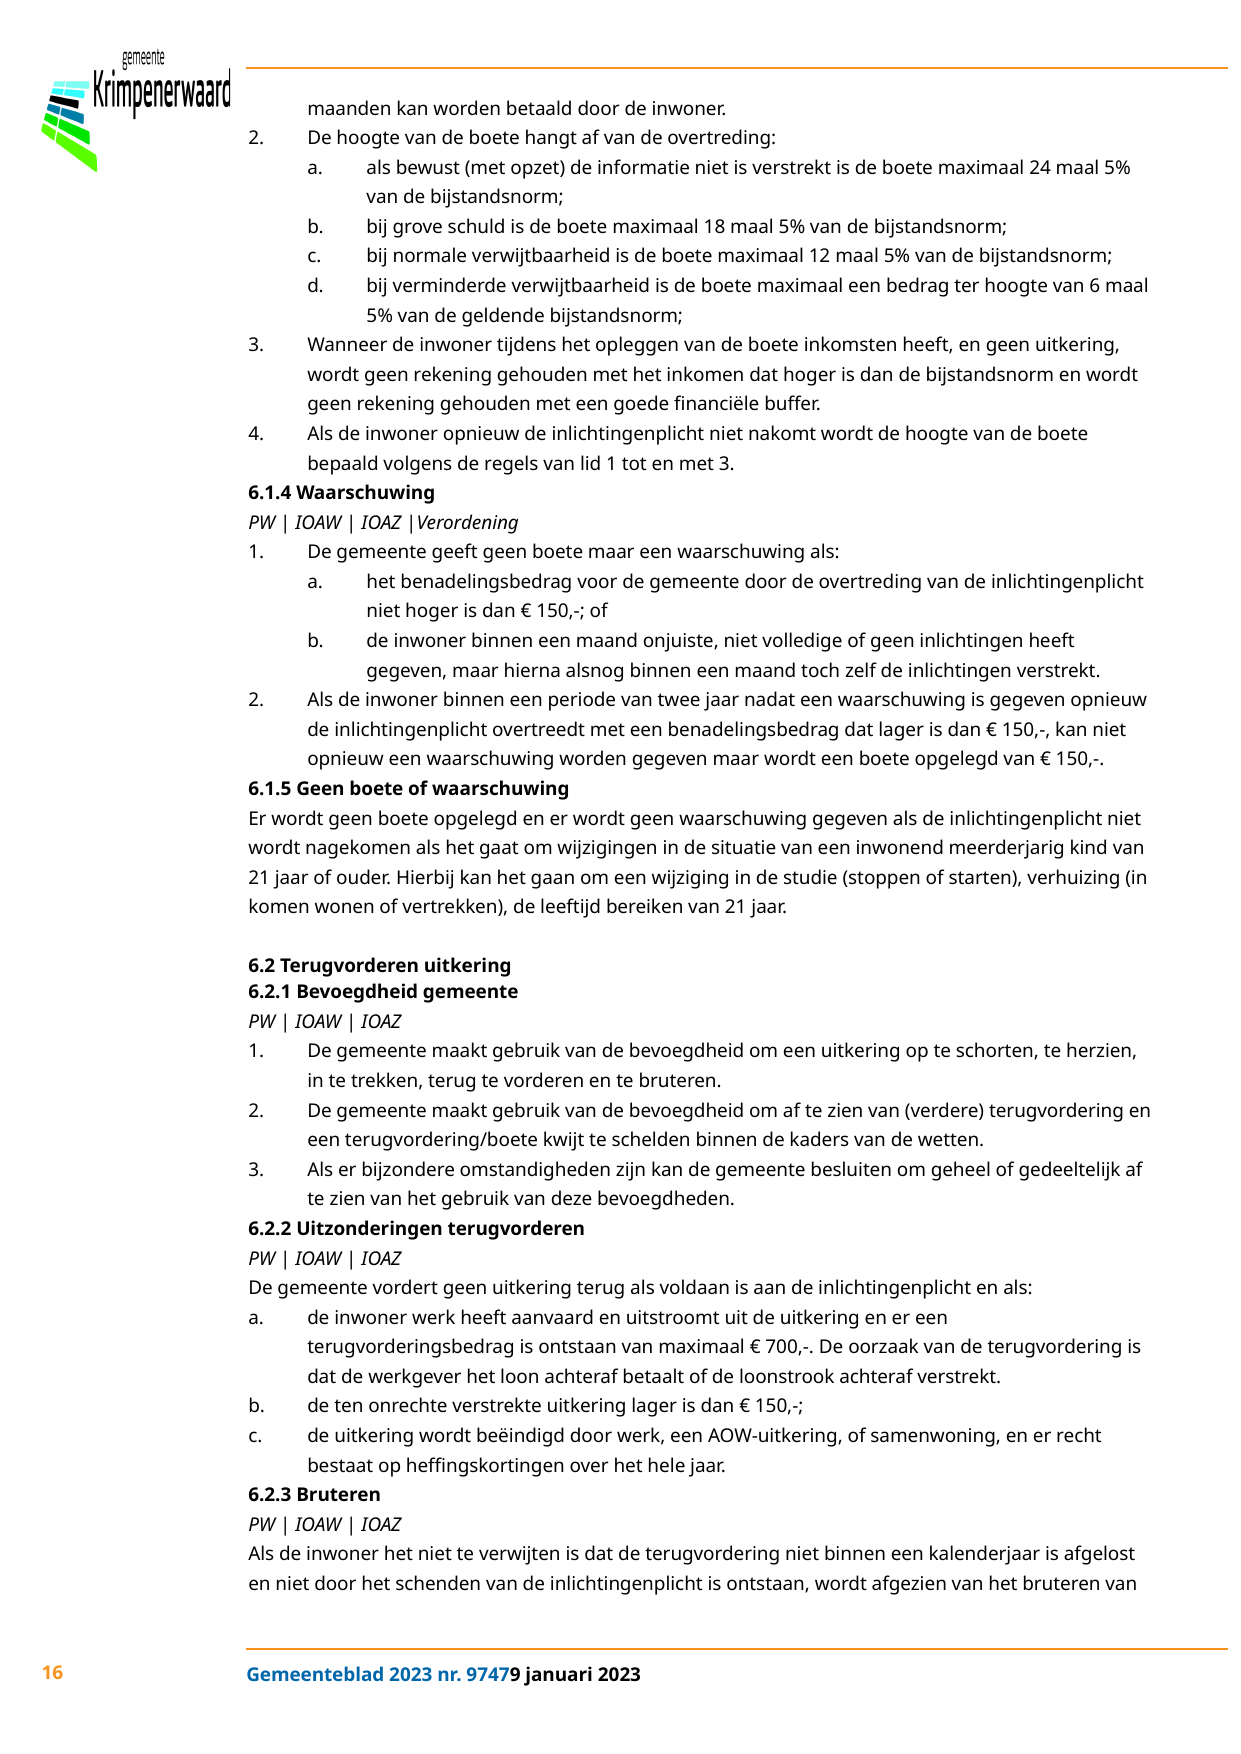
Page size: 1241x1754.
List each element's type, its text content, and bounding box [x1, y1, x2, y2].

text 6.2.3 Bruteren [248, 1481, 1152, 1507]
text Er wordt geen boete opgelegd en er wordt geen waarschuwing gegeven als de inlichtingenplicht niet wordt nagekomen als het gaat om wijzigingen in de situatie van een inwonend meerderjarig kind van 21 jaar of ouder. Hierbij kan het gaan om een wijziging in de studie (stoppen of starten), verhuizing (in komen wonen of vertrekken), de leeftijd bereiken van 21 jaar. [248, 805, 1152, 919]
text PW | IOAW | IOAZ |Verordening [248, 509, 1152, 535]
list De gemeente maakt gebruik van de bevoegdheid om af te zien van (verdere) terugvordering en een terugvordering/boete kwijt te schelden binnen de kaders van de wetten. [248, 1097, 1152, 1152]
list Wanneer de inwoner tijdens het opleggen van de boete inkomsten heeft, en geen uitkering, wordt geen rekening gehouden met het inkomen dat hoger is dan de bijstandsnorm en wordt geen rekening gehouden met een goede financiële buffer. [248, 331, 1152, 416]
list Als de inwoner opnieuw de inlichtingenplicht niet nakomt wordt de hoogte van de boete bepaald volgens de regels van lid 1 tot en met 3. [248, 420, 1152, 476]
picture [41, 47, 231, 172]
list het benadelingsbedrag voor de gemeente door de overtreding van de inlichtingenplicht niet hoger is dan € 150,-; of [307, 568, 1152, 623]
list de ten onrechte verstrekte uitkering lager is dan € 150,-; [248, 1393, 1152, 1418]
list maanden kan worden betaald door de inwoner. [248, 95, 1152, 121]
text PW | IOAW | IOAZ [248, 1008, 1152, 1034]
list bij grove schuld is de boete maximaal 18 maal 5% van de bijstandsnorm; [307, 213, 1152, 239]
list als bewust (met opzet) de informatie niet is verstrekt is de boete maximaal 24 maal 5% van de bijstandsnorm; [307, 154, 1152, 209]
text 6.2 Terugvorderen uitkering [248, 953, 1152, 978]
list bij verminderde verwijtbaarheid is de boete maximaal een bedrag ter hoogte van 6 maal 5% van de geldende bijstandsnorm; [307, 272, 1152, 328]
text Als de inwoner het niet te verwijten is dat de terugvordering niet binnen een kalenderjaar is afgelost en niet door het schenden van de inlichtingenplicht is ontstaan, wordt afgezien van het bruteren van [248, 1541, 1152, 1596]
list de inwoner binnen een maand onjuiste, niet volledige of geen inlichtingen heeft gegeven, maar hierna alsnog binnen een maand toch zelf de inlichtingen verstrekt. [307, 627, 1152, 683]
list Als er bijzondere omstandigheden zijn kan de gemeente besluiten om geheel of gedeeltelijk af te zien van het gebruik van deze bevoegdheden. [248, 1156, 1152, 1211]
list Als de inwoner binnen een periode van twee jaar nadat een waarschuwing is gegeven opnieuw de inlichtingenplicht overtreedt met een benadelingsbedrag dat lager is dan € 150,-, kan niet opnieuw een waarschuwing worden gegeven maar wordt een boete opgelegd van € 150,-. [248, 686, 1152, 771]
list bij normale verwijtbaarheid is de boete maximaal 12 maal 5% van de bijstandsnorm; [307, 243, 1152, 268]
text 6.1.5 Geen boete of waarschuwing [248, 775, 1152, 801]
list de uitkering wordt beëindigd door werk, een AOW-uitkering, of samenwoning, en er recht bestaat op heffingskortingen over het hele jaar. [248, 1422, 1152, 1477]
list De gemeente maakt gebruik van de bevoegdheid om een uitkering op te schorten, te herzien, in te trekken, terug te vorderen en te bruteren. [248, 1038, 1152, 1093]
text PW | IOAW | IOAZ [248, 1245, 1152, 1270]
text 6.2.2 Uitzonderingen terugvorderen [248, 1215, 1152, 1241]
text De gemeente vordert geen uitkering terug als voldaan is aan de inlichtingenplicht en als: [248, 1274, 1152, 1300]
text 6.1.4 Waarschuwing [248, 479, 1152, 505]
text 6.2.1 Bevoegdheid gemeente [248, 978, 1152, 1004]
list De hoogte van de boete hangt af van de overtreding: [248, 124, 1152, 150]
list De gemeente geeft geen boete maar een waarschuwing als: [248, 538, 1152, 564]
text PW | IOAW | IOAZ [248, 1511, 1152, 1537]
list de inwoner werk heeft aanvaard en uitstroomt uit de uitkering en er een terugvorderingsbedrag is ontstaan van maximaal € 700,-. De oorzaak van de terugvordering is dat de werkgever het loon achteraf betaalt of de loonstrook achteraf verstrekt. [248, 1304, 1152, 1389]
